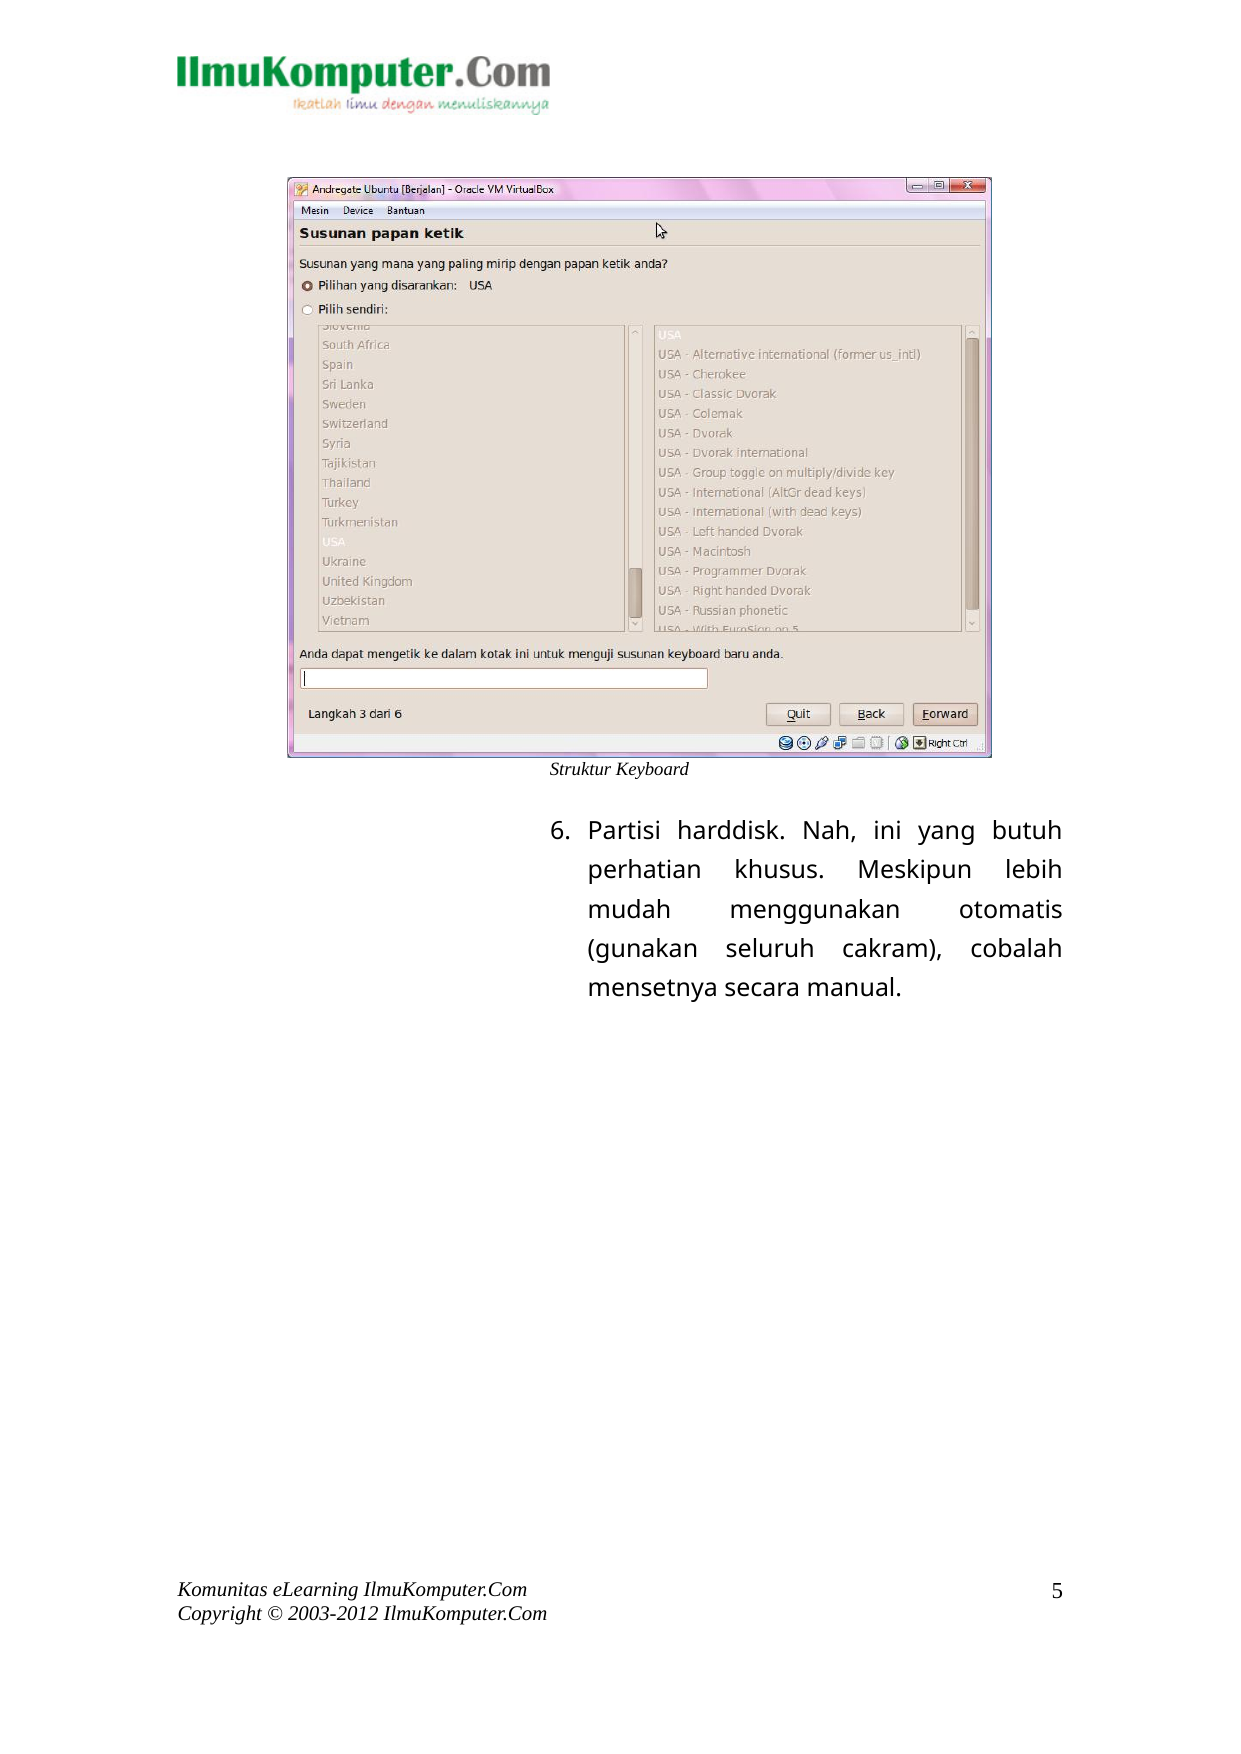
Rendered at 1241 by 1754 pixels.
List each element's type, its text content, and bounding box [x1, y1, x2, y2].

text Struktur Keyboard [177, 757, 1063, 779]
list Partisi harddisk. Nah, ini yang butuh perhatian khusus. Meskipun lebih mudah menggunakan otomatis (gunakan seluruh cakram), cobalah mensetnya secara manual. [550, 813, 1063, 1004]
